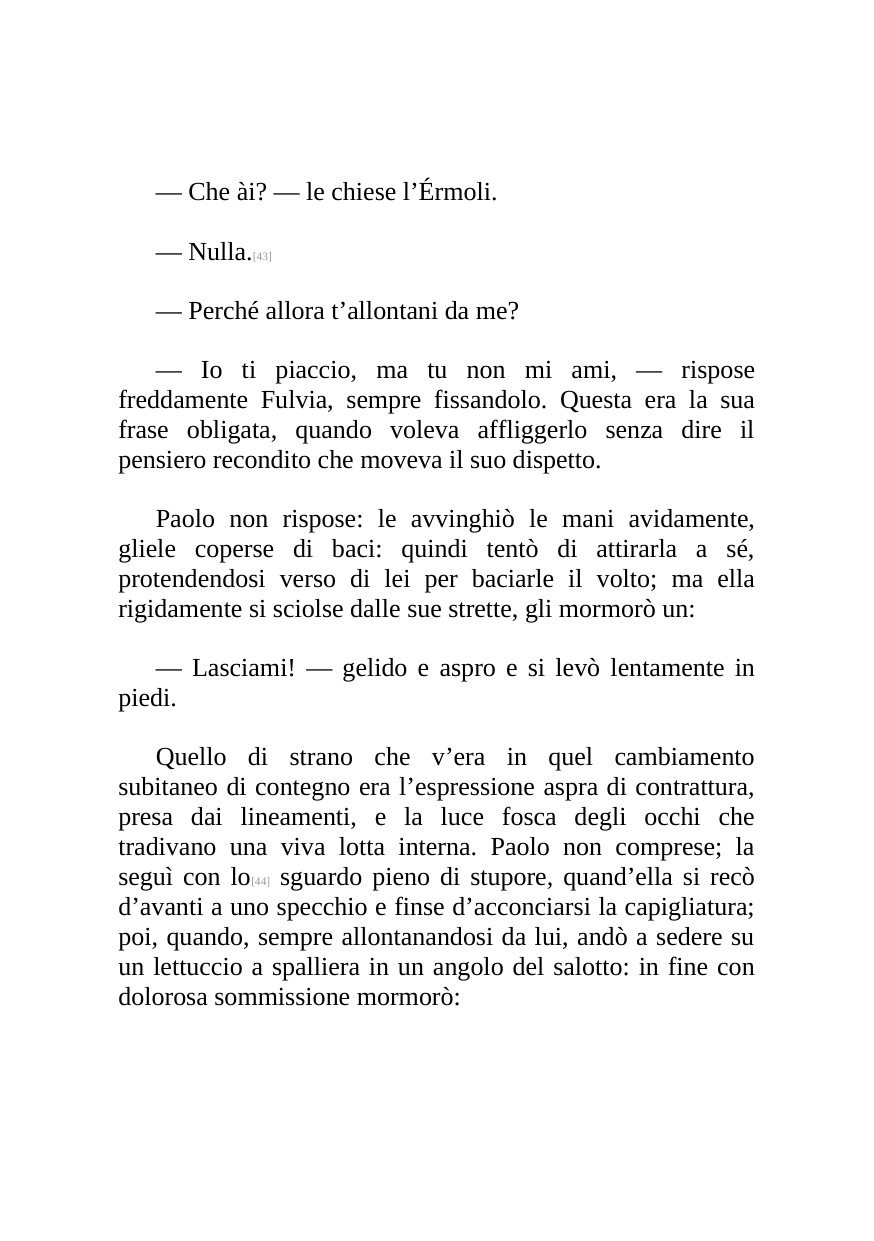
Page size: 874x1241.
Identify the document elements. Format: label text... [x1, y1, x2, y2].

text — Lasciami! — gelido e aspro e si levò lentamente in piedi. [118, 652, 756, 712]
text — Nulla.[43] [118, 236, 756, 266]
text — Io ti piaccio, ma tu non mi ami, — rispose freddamente Fulvia, sempre fissandolo. Questa era la sua frase obligata, quando voleva affliggerlo senza dire il pensiero recondito che moveva il suo dispetto. [118, 354, 756, 474]
text Quello di strano che v’era in quel cambiamento subitaneo di contegno era l’espressione aspra di contrattura, presa dai lineamenti, e la luce fosca degli occhi che tradivano una viva lotta interna. Paolo non comprese; la seguì con lo[44] sguardo pieno di stupore, quand’ella si recò d’avanti a uno specchio e finse d’acconciarsi la capigliatura; poi, quando, sempre allontanandosi da lui, andò a sedere su un lettuccio a spalliera in un angolo del salotto: in fine con dolorosa sommissione mormorò: [118, 741, 756, 1011]
text — Che ài? — le chiese l’Érmoli. [118, 176, 756, 206]
text Paolo non rispose: le avvinghiò le mani avidamente, gliele coperse di baci: quindi tentò di attirarla a sé, protendendosi verso di lei per baciarle il volto; ma ella rigidamente si sciolse dalle sue strette, gli mormorò un: [118, 503, 756, 623]
text — Perché allora t’allontani da me? [118, 295, 756, 325]
